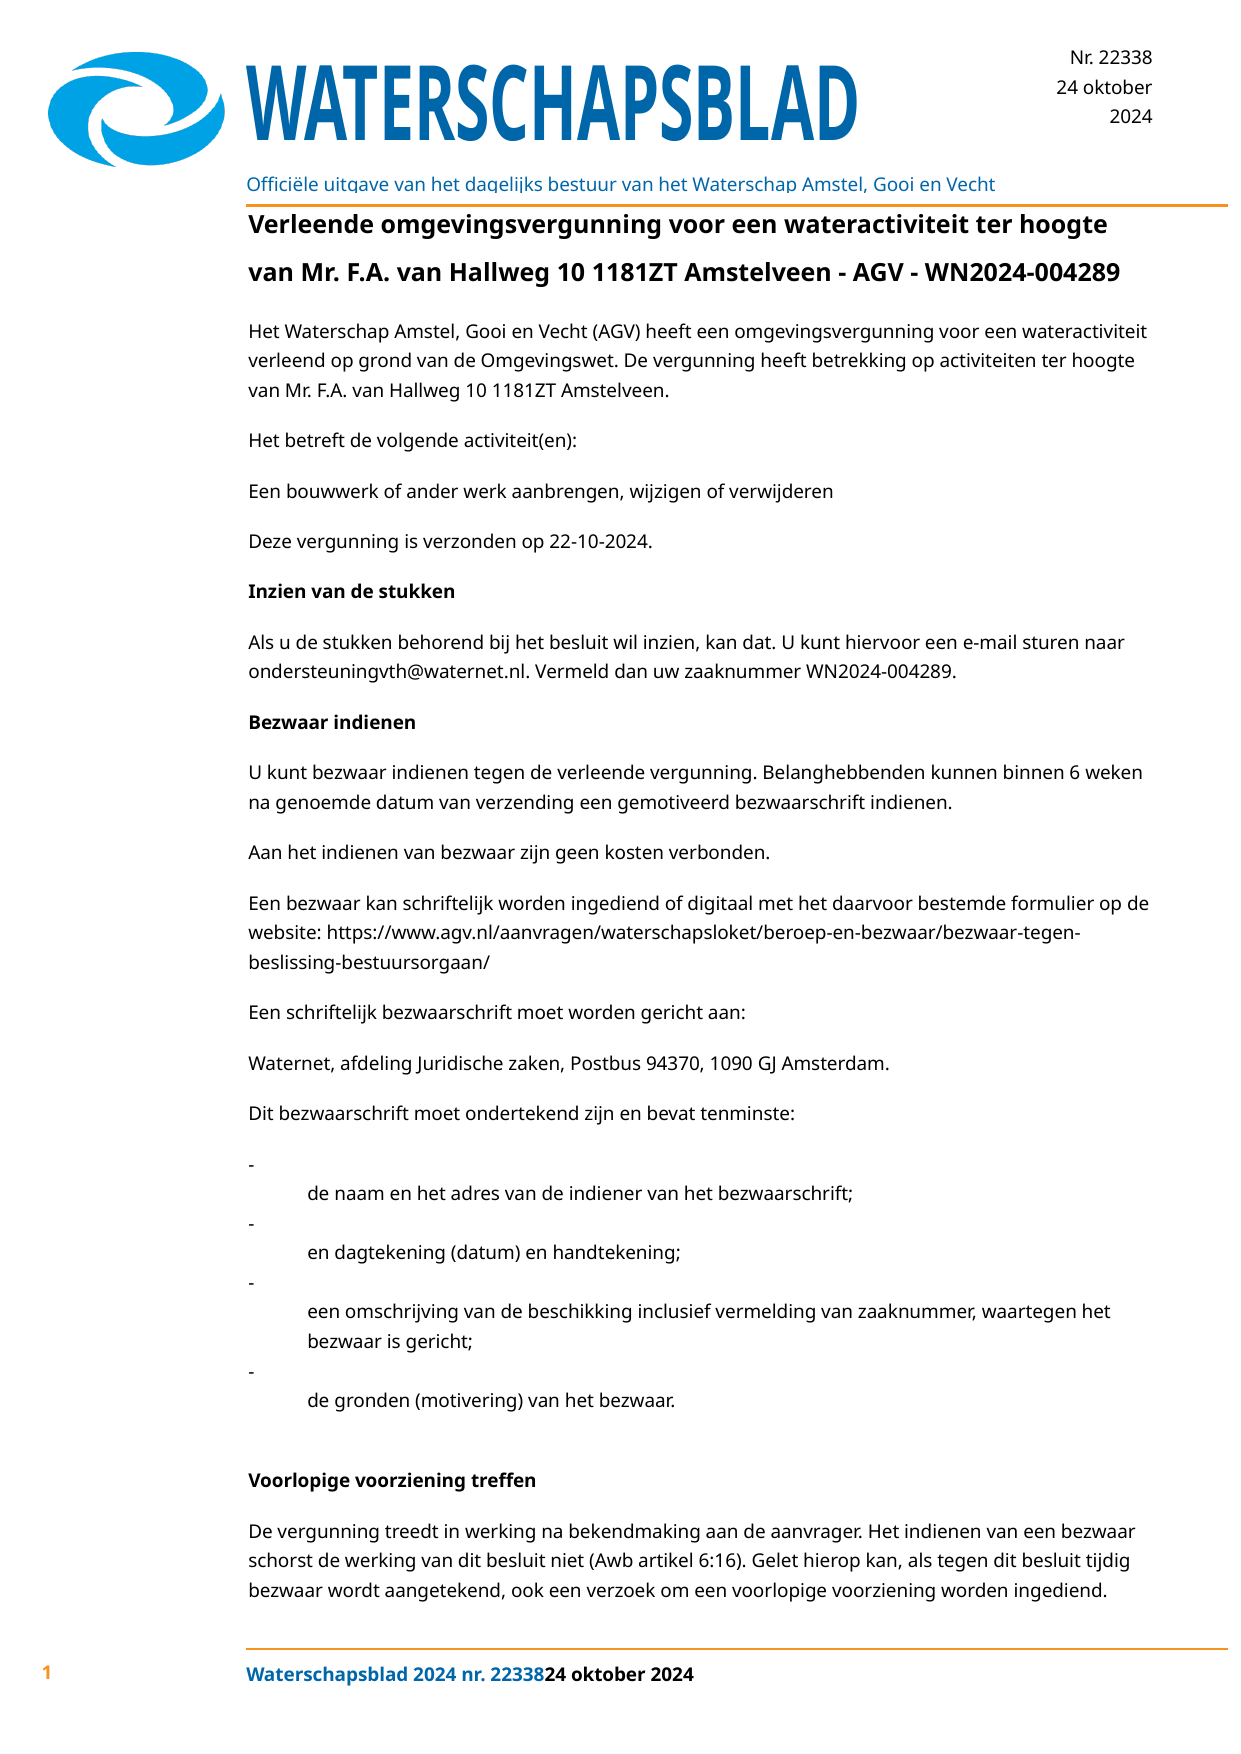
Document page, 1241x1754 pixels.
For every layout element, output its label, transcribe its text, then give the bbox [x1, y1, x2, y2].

list een omschrijving van de beschikking inclusief vermelding van zaaknummer, waartegen het bezwaar is gericht; [248, 1299, 1152, 1354]
text Waternet, afdeling Juridische zaken, Postbus 94370, 1090 GJ Amsterdam. [248, 1050, 1152, 1076]
text Het Waterschap Amstel, Gooi en Vecht (AGV) heeft een omgevingsvergunning voor een wateractiviteit verleend op grond van de Omgevingswet. De vergunning heeft betrekking op activiteiten ter hoogte van Mr. F.A. van Hallweg 10 1181ZT Amstelveen. [248, 318, 1152, 403]
text Als u de stukken behorend bij het besluit wil inzien, kan dat. U kunt hiervoor een e-mail sturen naar ondersteuningvth@waternet.nl. Vermeld dan uw zaaknummer WN2024-004289. [248, 629, 1152, 684]
text Een schriftelijk bezwaarschrift moet worden gericht aan: [248, 999, 1152, 1025]
text Deze vergunning is verzonden op 22-10-2024. [248, 528, 1152, 554]
text Bezwaar indienen [248, 709, 1152, 735]
picture [41, 47, 231, 172]
text Aan het indienen van bezwaar zijn geen kosten verbonden. [248, 839, 1152, 865]
text U kunt bezwaar indienen tegen de verleende vergunning. Belanghebbenden kunnen binnen 6 weken na genoemde datum van verzending een gemotiveerd bezwaarschrift indienen. [248, 759, 1152, 815]
text Een bouwwerk of ander werk aanbrengen, wijzigen of verwijderen [248, 478, 1152, 504]
list de gronden (motivering) van het bezwaar. [248, 1387, 1152, 1413]
text Het betreft de volgende activiteit(en): [248, 427, 1152, 453]
text Inzien van de stukken [248, 579, 1152, 604]
text Verleende omgevingsvergunning voor een wateractiviteit ter hoogte van Mr. F.A. van Hallweg 10 1181ZT Amstelveen - AGV - WN2024-004289 [248, 207, 1152, 288]
text De vergunning treedt in werking na bekendmaking aan de aanvrager. Het indienen van een bezwaar schorst de werking van dit besluit niet (Awb artikel 6:16). Gelet hierop kan, als tegen dit besluit tijdig bezwaar wordt aangetekend, ook een verzoek om een voorlopige voorziening worden ingediend. [248, 1518, 1152, 1603]
list en dagtekening (datum) en handtekening; [248, 1239, 1152, 1265]
list de naam en het adres van de indiener van het bezwaarschrift; [248, 1180, 1152, 1206]
text Een bezwaar kan schriftelijk worden ingediend of digitaal met het daarvoor bestemde formulier op de website: https://www.agv.nl/aanvragen/waterschapsloket/beroep-en-bezwaar/bezwaar-tegen-beslissing-bestuursorgaan/ [248, 890, 1152, 975]
text Voorlopige voorziening treffen [248, 1467, 1152, 1493]
text Dit bezwaarschrift moet ondertekend zijn en bevat tenminste: [248, 1100, 1152, 1126]
